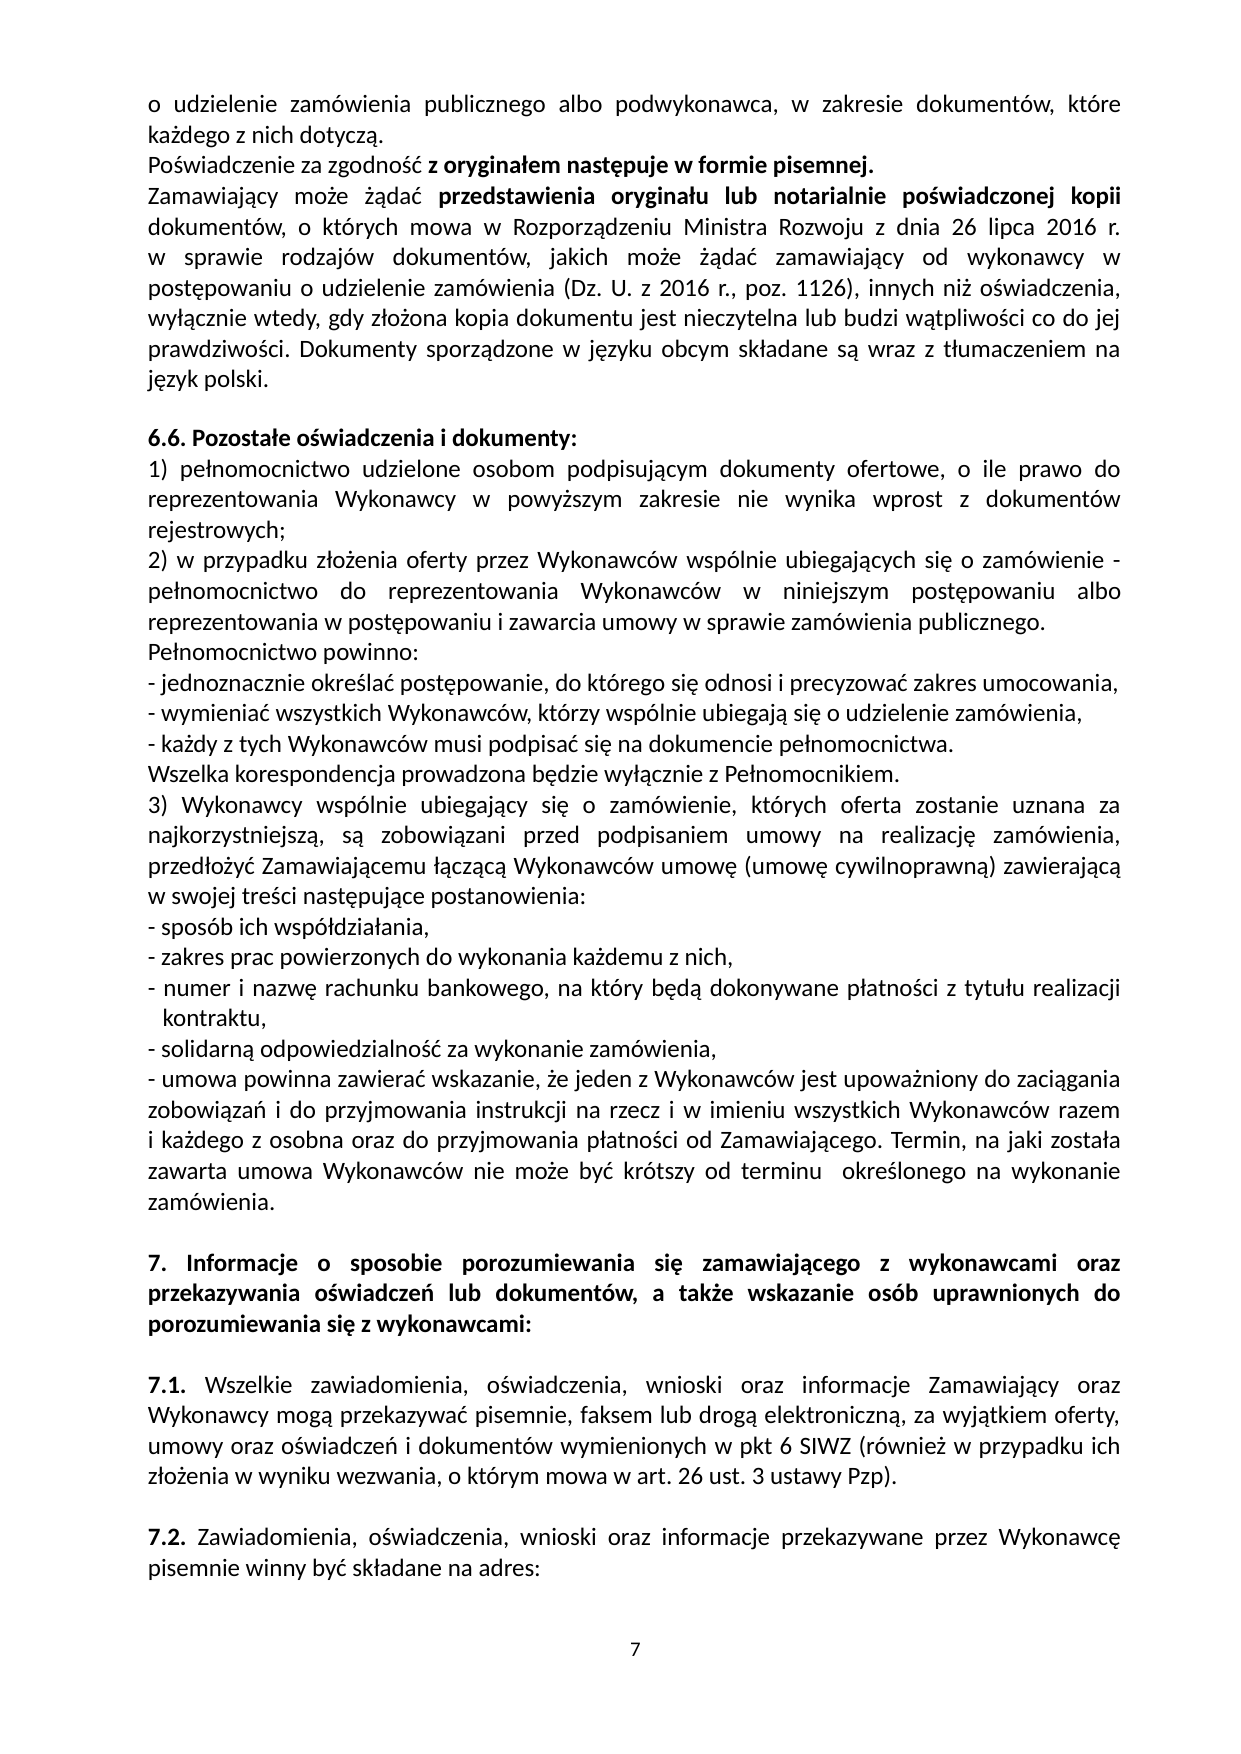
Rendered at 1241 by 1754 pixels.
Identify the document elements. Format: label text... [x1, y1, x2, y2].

text - wymieniać wszystkich Wykonawców, którzy wspólnie ubiegają się o udzielenie zamówienia, [148, 697, 1122, 728]
text - umowa powinna zawierać wskazanie, że jeden z Wykonawców jest upoważniony do zaciągania zobowiązań i do przyjmowania instrukcji na rzecz i w imieniu wszystkich Wykonawców razem i każdego z osobna oraz do przyjmowania płatności od Zamawiającego. Termin, na jaki została zawarta umowa Wykonawców nie może być krótszy od terminu określonego na wykonanie zamówienia. [148, 1063, 1122, 1216]
text 7.1. Wszelkie zawiadomienia, oświadczenia, wnioski oraz informacje Zamawiający oraz Wykonawcy mogą przekazywać pisemnie, faksem lub drogą elektroniczną, za wyjątkiem oferty, umowy oraz oświadczeń i dokumentów wymienionych w pkt 6 SIWZ (również w przypadku ich złożenia w wyniku wezwania, o którym mowa w art. 26 ust. 3 ustawy Pzp). [148, 1369, 1122, 1491]
text - zakres prac powierzonych do wykonania każdemu z nich, [148, 941, 1122, 972]
text Zamawiający może żądać przedstawienia oryginału lub notarialnie poświadczonej kopii dokumentów, o których mowa w Rozporządzeniu Ministra Rozwoju z dnia 26 lipca 2016 r. w sprawie rodzajów dokumentów, jakich może żądać zamawiający od wykonawcy w postępowaniu o udzielenie zamówienia (Dz. U. z 2016 r., poz. 1126), innych niż oświadczenia, wyłącznie wtedy, gdy złożona kopia dokumentu jest nieczytelna lub budzi wątpliwości co do jej prawdziwości. Dokumenty sporządzone w języku obcym składane są wraz z tłumaczeniem na język polski. [148, 180, 1122, 394]
text 1) pełnomocnictwo udzielone osobom podpisującym dokumenty ofertowe, o ile prawo do reprezentowania Wykonawcy w powyższym zakresie nie wynika wprost z dokumentów rejestrowych; [148, 453, 1122, 545]
text 6.6. Pozostałe oświadczenia i dokumenty: [148, 423, 1122, 453]
text - solidarną odpowiedzialność za wykonanie zamówienia, [148, 1033, 1122, 1063]
text Poświadczenie za zgodność z oryginałem następuje w formie pisemnej. [148, 150, 1122, 180]
text - każdy z tych Wykonawców musi podpisać się na dokumencie pełnomocnictwa. [148, 728, 1122, 758]
text - sposób ich współdziałania, [148, 911, 1122, 941]
text - numer i nazwę rachunku bankowego, na który będą dokonywane płatności z tytułu realizacji kontraktu, [148, 972, 1122, 1033]
text 2) w przypadku złożenia oferty przez Wykonawców wspólnie ubiegających się o zamówienie - pełnomocnictwo do reprezentowania Wykonawców w niniejszym postępowaniu albo reprezentowania w postępowaniu i zawarcia umowy w sprawie zamówienia publicznego. [148, 545, 1122, 636]
text - jednoznacznie określać postępowanie, do którego się odnosi i precyzować zakres umocowania, [148, 667, 1122, 697]
text Pełnomocnictwo powinno: [148, 636, 1122, 667]
text 3) Wykonawcy wspólnie ubiegający się o zamówienie, których oferta zostanie uznana za najkorzystniejszą, są zobowiązani przed podpisaniem umowy na realizację zamówienia, przedłożyć Zamawiającemu łączącą Wykonawców umowę (umowę cywilnoprawną) zawierającą w swojej treści następujące postanowienia: [148, 789, 1122, 911]
text Wszelka korespondencja prowadzona będzie wyłącznie z Pełnomocnikiem. [148, 758, 1122, 789]
text o udzielenie zamówienia publicznego albo podwykonawca, w zakresie dokumentów, które każdego z nich dotyczą. [148, 89, 1122, 150]
text 7. Informacje o sposobie porozumiewania się zamawiającego z wykonawcami oraz przekazywania oświadczeń lub dokumentów, a także wskazanie osób uprawnionych do porozumiewania się z wykonawcami: [148, 1247, 1122, 1338]
text 7.2. Zawiadomienia, oświadczenia, wnioski oraz informacje przekazywane przez Wykonawcę pisemnie winny być składane na adres: [148, 1521, 1122, 1582]
